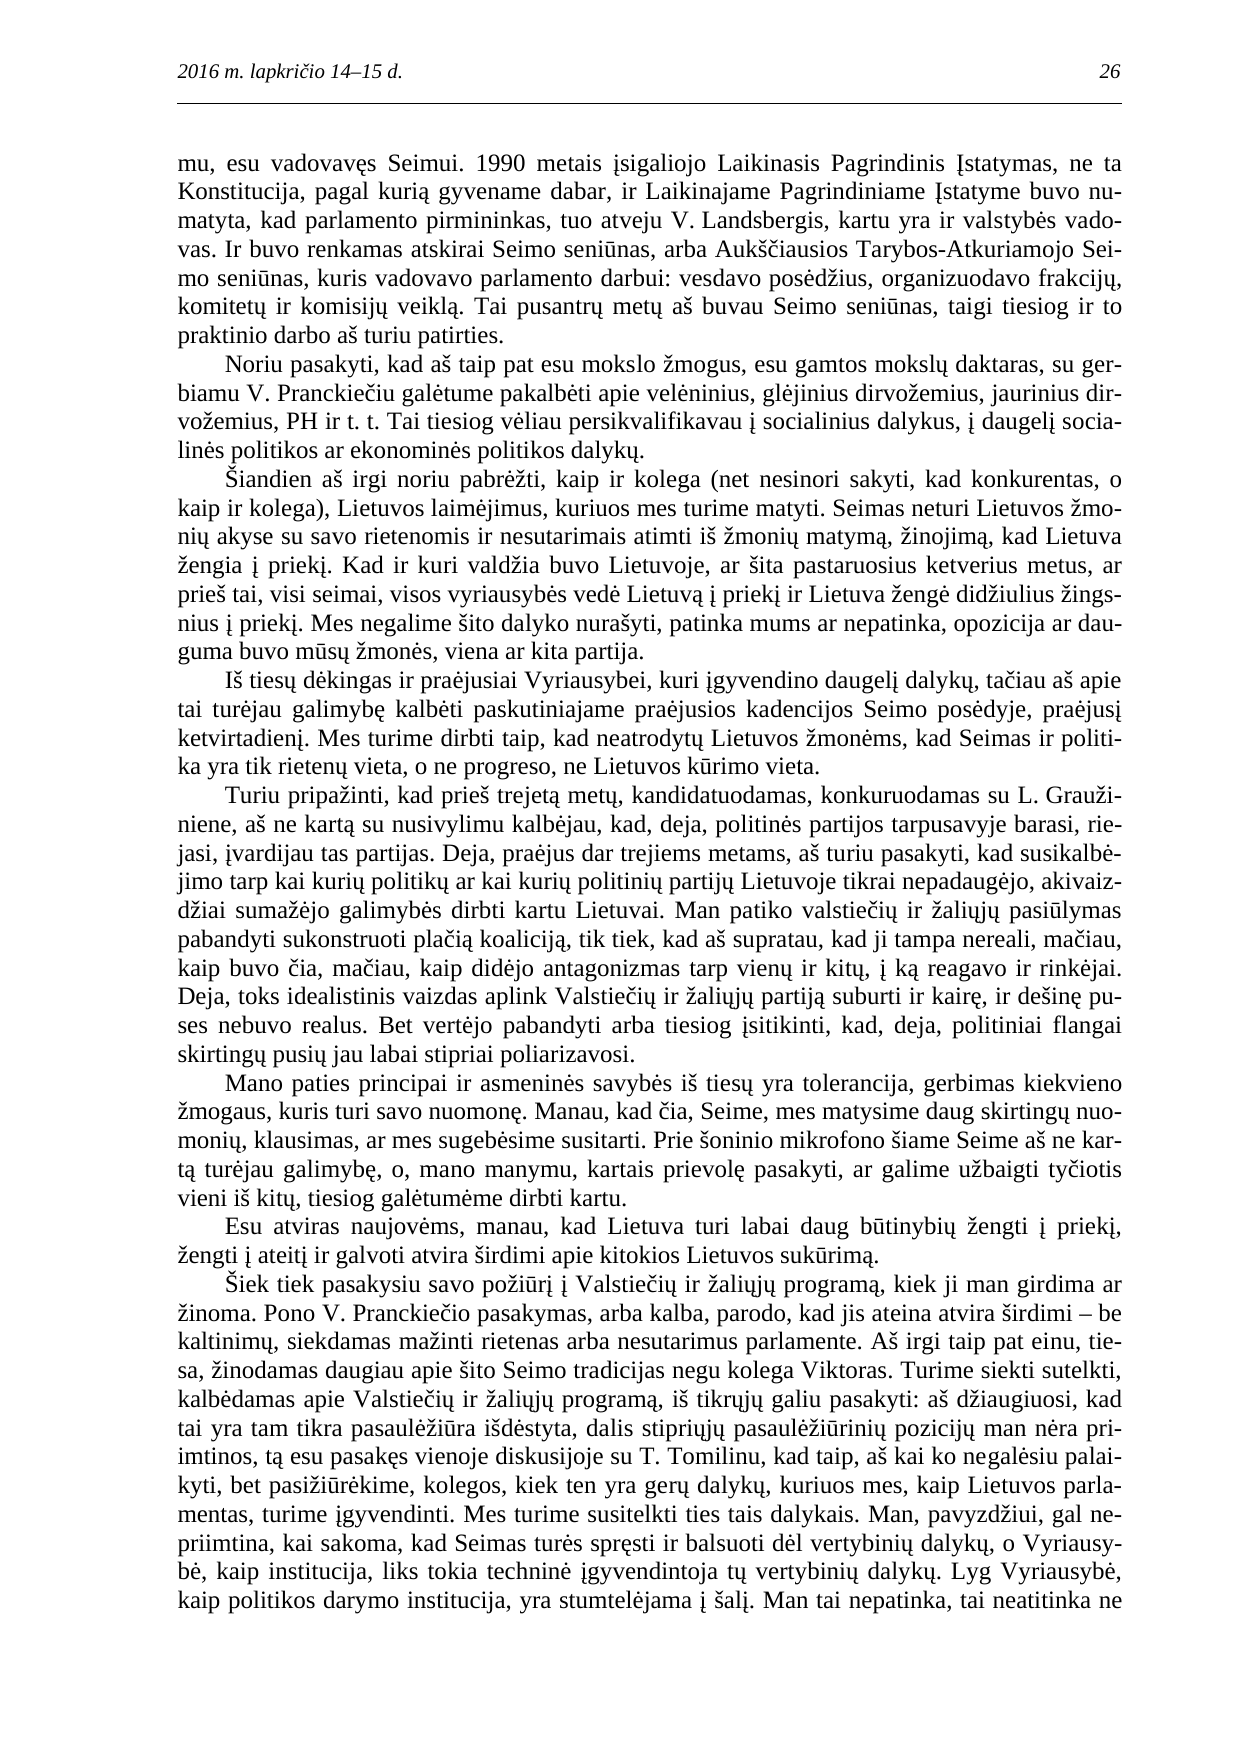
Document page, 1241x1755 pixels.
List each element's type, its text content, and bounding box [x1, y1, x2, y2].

text Tu­riu pri­pa­žin­ti, kad prieš tre­je­tą me­tų, kan­di­da­tuo­da­mas, kon­ku­ruo­da­mas su L. Grau­ži­nie­ne, aš ne kar­tą su nu­si­vy­li­mu kal­bė­jau, kad, de­ja, po­li­ti­nės par­ti­jos tar­pu­sa­vy­je ba­ra­si, rie­ja­si, įvar­di­jau tas par­ti­jas. De­ja, pra­ėjus dar tre­jiems me­tams, aš tu­riu pa­sa­ky­ti, kad su­si­kal­bė­ji­mo tarp kai ku­rių po­li­ti­kų ar kai ku­rių po­li­ti­nių par­ti­jų Lie­tu­vo­je tik­rai ne­pa­dau­gė­jo, aki­vaiz­džiai su­ma­žė­jo ga­li­my­bės dirb­ti kar­tu Lie­tu­vai. Man pa­ti­ko vals­tie­čių ir ža­lių­jų pa­siū­ly­mas pa­ban­dy­ti su­konst­ruo­ti pla­čią ko­a­li­ci­ją, tik tiek, kad aš su­pra­tau, kad ji tam­pa ne­re­a­li, ma­čiau, kaip bu­vo čia, ma­čiau, kaip di­dė­jo an­ta­go­niz­mas tarp vie­nų ir ki­tų, į ką re­a­ga­vo ir rin­kė­jai. De­ja, toks ide­a­lis­ti­nis vaiz­das ap­link Vals­tie­čių ir ža­lių­jų par­ti­ją su­bur­ti ir kai­rę, ir de­ši­nę pu­ses ne­bu­vo re­a­lus. Bet ver­tė­jo pa­ban­dy­ti ar­ba tie­siog įsi­ti­kin­ti, kad, de­ja, po­li­ti­niai flan­gai skir­tin­gų pu­sių jau la­bai stip­riai po­lia­ri­za­vo­si. [177, 780, 1122, 1068]
text Esu at­vi­ras nau­jo­vėms, ma­nau, kad Lie­tu­va tu­ri la­bai daug bū­ti­ny­bių ženg­ti į prie­kį, ženg­ti į at­ei­tį ir gal­vo­ti at­vi­ra šir­di­mi apie ki­to­kios Lie­tu­vos su­kū­ri­mą. [177, 1211, 1122, 1269]
text Šian­dien aš ir­gi no­riu pa­brėž­ti, kaip ir ko­le­ga (net ne­si­no­ri sa­ky­ti, kad kon­ku­ren­tas, o kaip ir ko­le­ga), Lie­tu­vos lai­mė­ji­mus, ku­riuos mes tu­ri­me ma­ty­ti. Sei­mas ne­tu­ri Lie­tu­vos žmo­nių aky­se su sa­vo rie­te­no­mis ir ne­su­ta­ri­mais at­im­ti iš žmo­nių ma­ty­mą, ži­no­ji­mą, kad Lie­tu­va žen­gia į prie­kį. Kad ir ku­ri val­džia bu­vo Lie­tu­vo­je, ar ši­ta pas­ta­ruo­sius ket­ve­rius me­tus, ar prieš tai, vi­si sei­mai, vi­sos vy­riau­sy­bės ve­dė Lie­tu­vą į prie­kį ir Lie­tu­va žen­gė di­džiu­lius žings­nius į prie­kį. Mes ne­ga­li­me ši­to da­ly­ko nu­ra­šy­ti, pa­tin­ka mums ar ne­pa­tin­ka, opo­zi­ci­ja ar dau­gu­ma bu­vo mū­sų žmo­nės, vie­na ar ki­ta par­ti­ja. [177, 464, 1122, 665]
text No­riu pa­sa­ky­ti, kad aš taip pat esu moks­lo žmo­gus, esu gam­tos moks­lų dak­ta­ras, su ger­bia­mu V. Pranc­kie­čiu ga­lė­tu­me pa­kal­bė­ti apie ve­lė­ni­nius, glė­ji­nius dir­vo­že­mius, jau­ri­nius dir­vo­že­mius, PH ir t. t. Tai tie­siog vė­liau per­si­kva­li­fi­ka­vau į so­cia­li­nius da­ly­kus, į dau­ge­lį so­cia­li­nės po­li­ti­kos ar eko­no­mi­nės po­li­ti­kos da­ly­kų. [177, 349, 1122, 464]
text mu, esu va­do­va­vęs Sei­mui. 1990 me­tais įsi­ga­lio­jo Lai­ki­na­sis Pa­grin­di­nis Įsta­ty­mas, ne ta Kon­sti­tu­ci­ja, pa­gal ku­rią gy­ve­na­me da­bar, ir Lai­ki­na­ja­me Pa­grin­di­nia­me Įsta­ty­me bu­vo nu­ma­ty­ta, kad par­la­men­to pir­mi­nin­kas, tuo at­ve­ju V. Land­sber­gis, kar­tu yra ir vals­ty­bės va­do­vas. Ir bu­vo ren­ka­mas at­ski­rai Sei­mo se­niū­nas, ar­ba Aukš­čiau­sios Ta­ry­bos-At­ku­ria­mo­jo Sei­mo se­niū­nas, ku­ris va­do­va­vo par­la­men­to dar­bui: ves­da­vo po­sė­džius, or­ga­ni­zuo­da­vo frak­ci­jų, ko­mi­te­tų ir ko­mi­si­jų veik­lą. Tai pus­an­trų me­tų aš bu­vau Sei­mo se­niū­nas, tai­gi tie­siog ir to prak­ti­nio dar­bo aš tu­riu pa­tir­ties. [177, 148, 1122, 349]
text Ma­no pa­ties prin­ci­pai ir as­me­ni­nės sa­vy­bės iš tie­sų yra to­le­ran­ci­ja, ger­bi­mas kiek­vie­no žmo­gaus, ku­ris tu­ri sa­vo nuo­mo­nę. Ma­nau, kad čia, Sei­me, mes ma­ty­si­me daug skir­tin­gų nuo­mo­nių, klau­si­mas, ar mes su­ge­bė­si­me su­si­tar­ti. Prie šo­ni­nio mik­ro­fo­no šia­me Sei­me aš ne kar­tą tu­rė­jau ga­li­my­bę, o, ma­no ma­ny­mu, kar­tais prie­vo­lę pa­sa­ky­ti, ar ga­li­me už­baig­ti ty­čio­tis vie­ni iš ki­tų, tie­siog ga­lė­tu­mė­me dirb­ti kar­tu. [177, 1068, 1122, 1211]
text Iš tie­sų dė­kin­gas ir pra­ėju­siai Vy­riau­sy­bei, ku­ri įgy­ven­di­no dau­ge­lį da­ly­kų, ta­čiau aš apie tai tu­rė­jau ga­li­my­bę kal­bė­ti pas­ku­ti­nia­ja­me pra­ėju­sios ka­den­ci­jos Sei­mo po­sė­dy­je, pra­ėju­sį ket­vir­ta­die­nį. Mes tu­ri­me dirb­ti taip, kad ne­at­ro­dy­tų Lie­tu­vos žmo­nėms, kad Sei­mas ir po­li­ti­ka yra tik rie­te­nų vie­ta, o ne pro­gre­so, ne Lie­tu­vos kū­ri­mo vie­ta. [177, 665, 1122, 780]
text Šiek tiek pa­sa­ky­siu sa­vo po­žiū­rį į Vals­tie­čių ir ža­lių­jų pro­gra­mą, kiek ji man gir­di­ma ar ži­no­ma. Po­no V. Pranc­kie­čio pa­sa­ky­mas, ar­ba kal­ba, pa­ro­do, kad jis at­ei­na at­vi­ra šir­di­mi – be kal­ti­ni­mų, siek­da­mas ma­žin­ti rie­te­nas ar­ba ne­su­ta­ri­mus par­la­men­te. Aš ir­gi taip pat ei­nu, tie­sa, ži­no­da­mas dau­giau apie ši­to Sei­mo tra­di­ci­jas ne­gu ko­le­ga Vik­to­ras. Tu­ri­me siek­ti su­telk­ti, kal­bė­da­mas apie Vals­tie­čių ir ža­lių­jų pro­gra­mą, iš tik­rų­jų ga­liu pa­sa­ky­ti: aš džiau­giuo­si, kad tai yra tam tik­ra pa­sau­lė­žiū­ra iš­dės­ty­ta, da­lis stip­rių­jų pa­sau­lė­žiū­ri­nių po­zi­ci­jų man nė­ra pri­im­ti­nos, tą esu pa­sa­kęs vie­no­je dis­ku­si­jo­je su T. To­mi­li­nu, kad taip, aš kai ko ne­ga­lė­siu pa­lai­ky­ti, bet pa­si­žiū­rė­ki­me, ko­le­gos, kiek ten yra ge­rų da­ly­kų, ku­riuos mes, kaip Lie­tu­vos par­la­men­tas, tu­ri­me įgy­ven­din­ti. Mes tu­ri­me su­si­telk­ti ties tais da­ly­kais. Man, pa­vyz­džiui, gal ne­pri­im­ti­na, kai sa­ko­ma, kad Sei­mas tu­rės spręs­ti ir bal­suo­ti dėl ver­ty­bi­nių da­ly­kų, o Vy­riau­sy­bė, kaip ins­ti­tu­ci­ja, liks to­kia tech­ni­nė įgy­ven­din­to­ja tų ver­ty­bi­nių da­ly­kų. Lyg Vy­riau­sy­bė, kaip po­li­ti­kos da­ry­mo ins­ti­tu­ci­ja, yra stum­te­lė­ja­ma į ša­lį. Man tai ne­pa­tin­ka, tai ne­ati­tin­ka ne [177, 1269, 1122, 1614]
